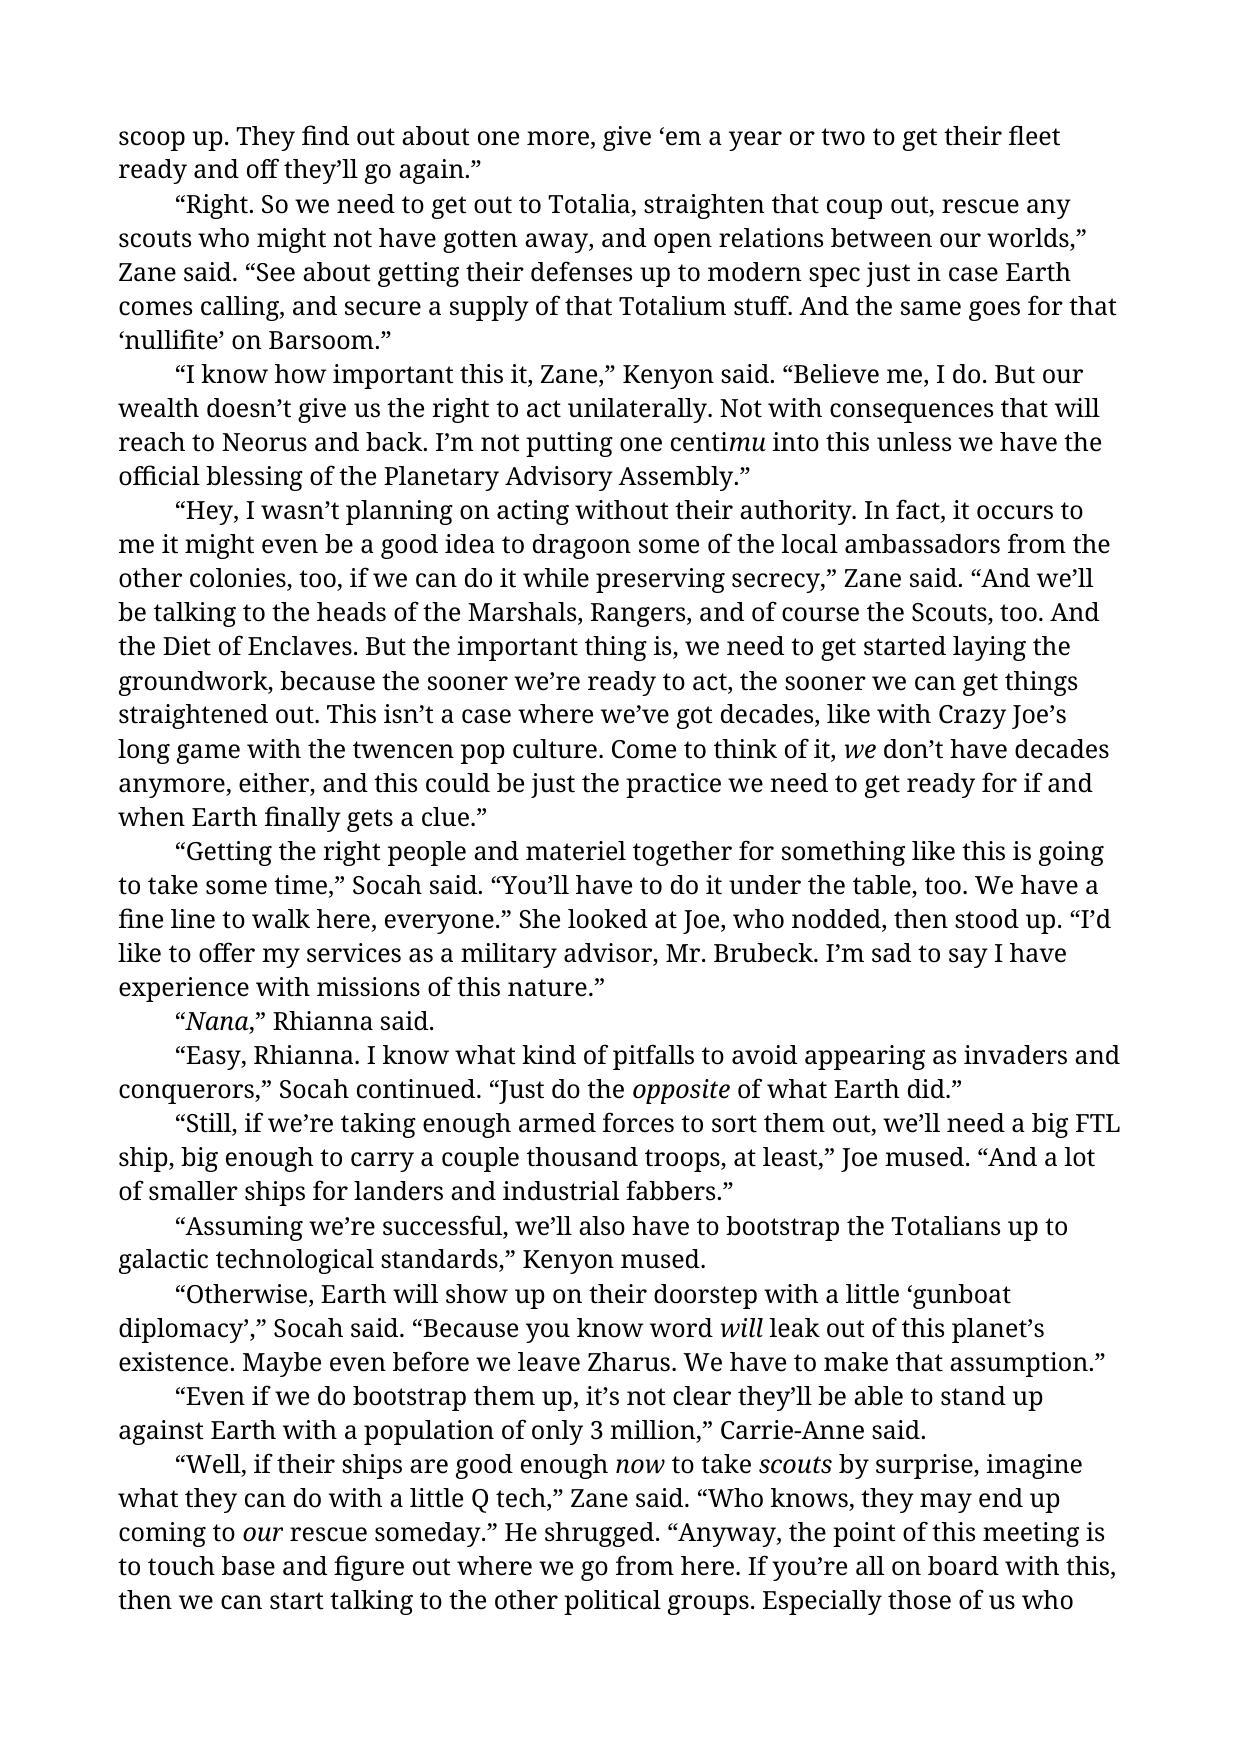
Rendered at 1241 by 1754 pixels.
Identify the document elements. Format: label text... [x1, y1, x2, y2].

text “Assuming we’re successful, we’ll also have to bootstrap the Totalians up to galactic technological standards,” Kenyon mused. [118, 1208, 1122, 1276]
text “Easy, Rhianna. I know what kind of pitfalls to avoid appearing as invaders and conquerors,” Socah continued. “Just do the opposite of what Earth did.” [118, 1038, 1122, 1106]
text “Well, if their ships are good enough now to take scouts by surprise, imagine what they can do with a little Q tech,” Zane said. “Who knows, they may end up coming to our rescue someday.” He shrugged. “Anyway, the point of this meeting is to touch base and figure out where we go from here. If you’re all on board with this, then we can start talking to the other political groups. Especially those of us who [118, 1447, 1122, 1617]
text “I know how important this it, Zane,” Kenyon said. “Believe me, I do. But our wealth doesn’t give us the right to act unilaterally. Not with consequences that will reach to Neorus and back. I’m not putting one centimu into this unless we have the official blessing of the Planetary Advisory Assembly.” [118, 357, 1122, 493]
text “Right. So we need to get out to Totalia, straighten that coup out, rescue any scouts who might not have gotten away, and open relations between our worlds,” Zane said. “See about getting their defenses up to modern spec just in case Earth comes calling, and secure a supply of that Totalium stuff. And the same goes for that ‘nullifite’ on Barsoom.” [118, 186, 1122, 357]
text “Getting the right people and materiel together for something like this is going to take some time,” Socah said. “You’ll have to do it under the table, too. We have a fine line to walk here, everyone.” She looked at Joe, who nodded, then stood up. “I’d like to offer my services as a military advisor, Mr. Brubeck. I’m sad to say I have experience with missions of this nature.” [118, 833, 1122, 1004]
text “Hey, I wasn’t planning on acting without their authority. In fact, it occurs to me it might even be a good idea to dragoon some of the local ambassadors from the other colonies, too, if we can do it while preserving secrecy,” Zane said. “And we’ll be talking to the heads of the Marshals, Rangers, and of course the Scouts, too. And the Diet of Enclaves. But the important thing is, we need to get started laying the groundwork, because the sooner we’re ready to act, the sooner we can get things straightened out. This isn’t a case where we’ve got decades, like with Crazy Joe’s long game with the twencen pop culture. Come to think of it, we don’t have decades anymore, either, and this could be just the practice we need to get ready for if and when Earth finally gets a clue.” [118, 493, 1122, 833]
text “Otherwise, Earth will show up on their doorstep with a little ‘gunboat diplomacy’,” Socah said. “Because you know word will leak out of this planet’s existence. Maybe even before we leave Zharus. We have to make that assumption.” [118, 1276, 1122, 1378]
text scoop up. They find out about one more, give ‘em a year or two to get their fleet ready and off they’ll go again.” [118, 118, 1122, 186]
text “Nana,” Rhianna said. [118, 1004, 1122, 1038]
text “Even if we do bootstrap them up, it’s not clear they’ll be able to stand up against Earth with a population of only 3 million,” Carrie-Anne said. [118, 1378, 1122, 1447]
text “Still, if we’re taking enough armed forces to sort them out, we’ll need a big FTL ship, big enough to carry a couple thousand troops, at least,” Joe mused. “And a lot of smaller ships for landers and industrial fabbers.” [118, 1106, 1122, 1208]
